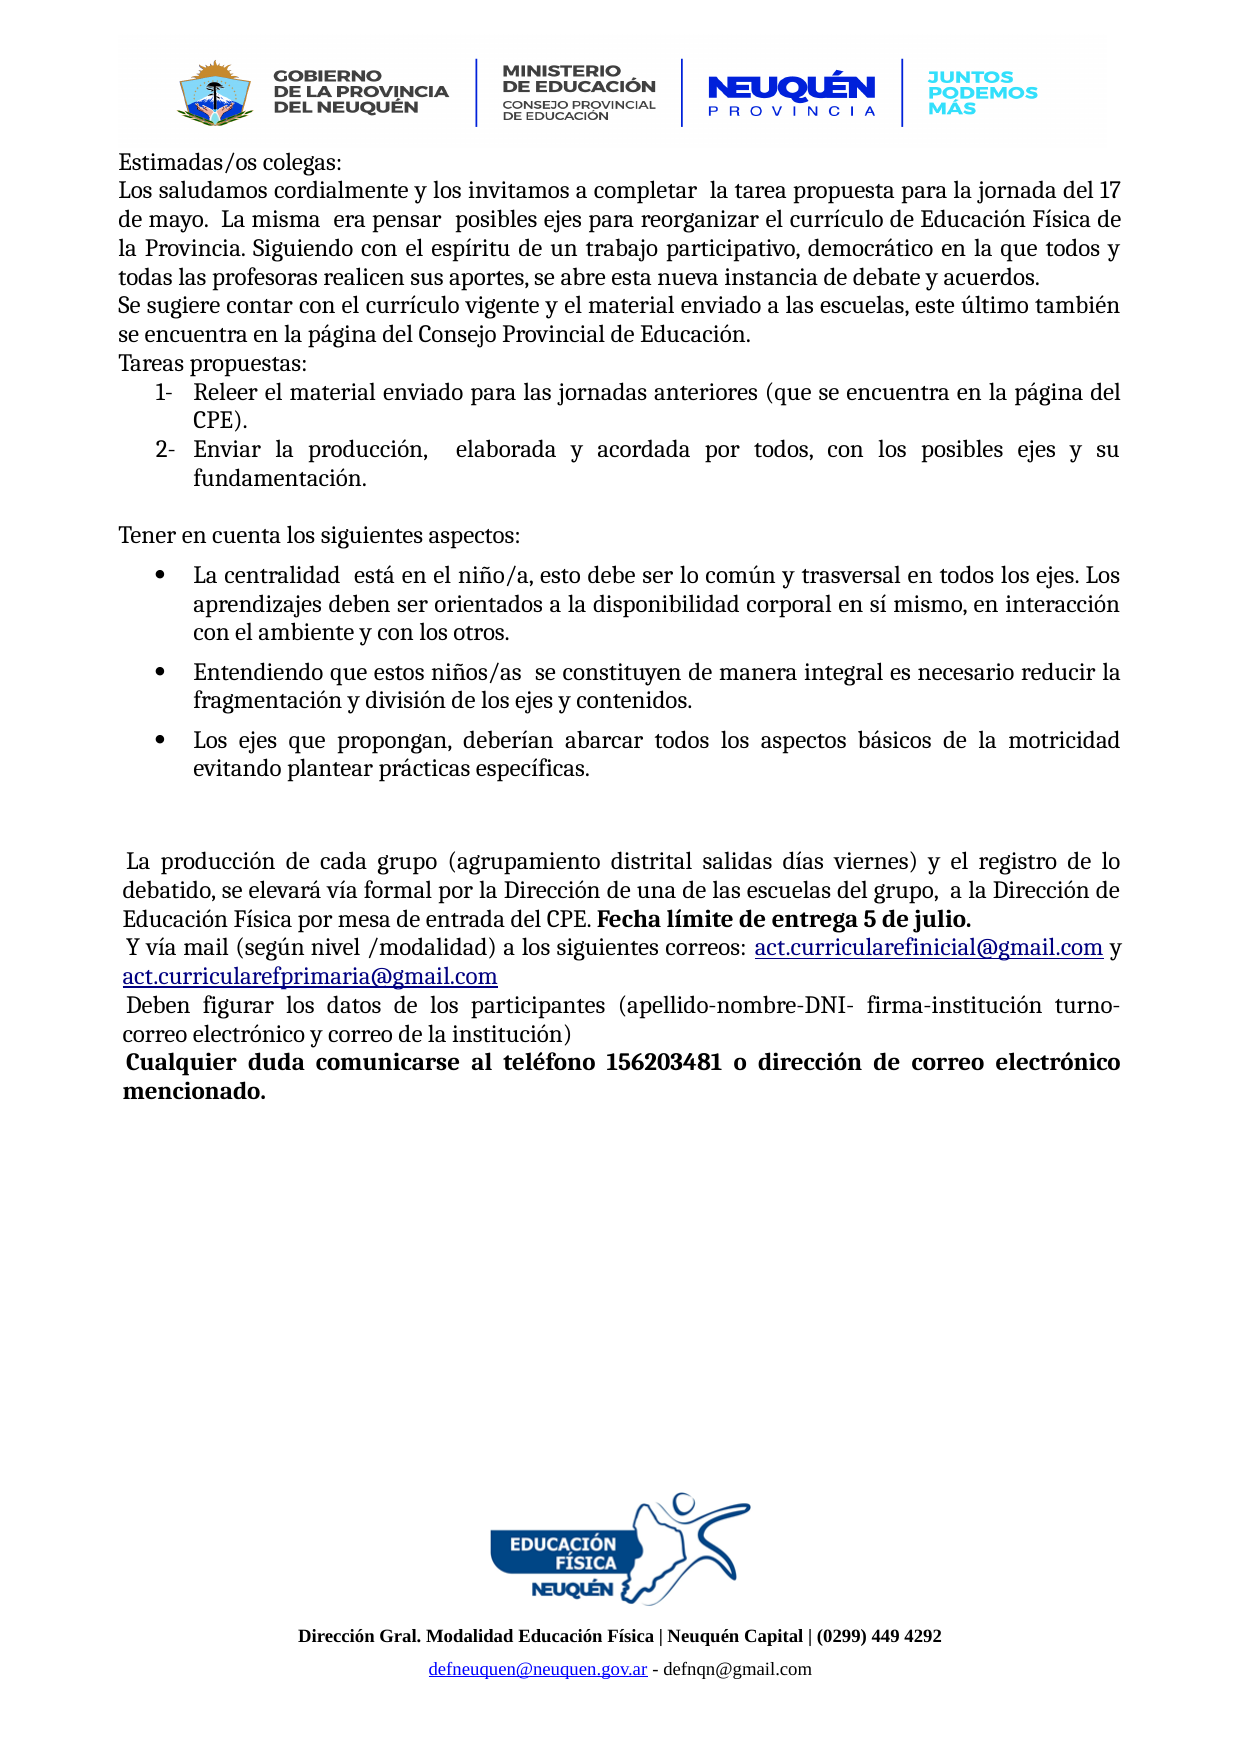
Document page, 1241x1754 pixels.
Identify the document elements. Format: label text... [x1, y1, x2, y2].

text Cualquier duda comunicarse al teléfono 156203481 o dirección de correo electrónico mencionado. [122, 1048, 1122, 1106]
text Deben figurar los datos de los participantes (apellido-nombre-DNI- firma-institución turno- correo electrónico y correo de la institución) [122, 991, 1122, 1048]
text Se sugiere contar con el currículo vigente y el material enviado a las escuelas, este último también se encuentra en la página del Consejo Provincial de Educación. [118, 291, 1122, 349]
text Tener en cuenta los siguientes aspectos: [118, 521, 1122, 550]
text Estimadas/os colegas: [118, 144, 1122, 176]
list Releer el material enviado para las jornadas anteriores (que se encuentra en la página del CPE). [156, 378, 1122, 435]
list La centralidad está en el niño/a, esto debe ser lo común y trasversal en todos los ejes. Los aprendizajes deben ser orientados a la disponibilidad corporal en sí mismo, en interacción con el ambiente y con los otros. [156, 561, 1122, 647]
text Los saludamos cordialmente y los invitamos a completar la tarea propuesta para la jornada del 17 de mayo. La misma era pensar posibles ejes para reorganizar el currículo de Educación Física de la Provincia. Siguiendo con el espíritu de un trabajo participativo, democrático en la que todos y todas las profesoras realicen sus aportes, se abre esta nueva instancia de debate y acuerdos. [118, 176, 1122, 291]
list Enviar la producción, elaborada y acordada por todos, con los posibles ejes y su fundamentación. [156, 435, 1122, 493]
text Tareas propuestas: [118, 349, 1122, 378]
text Y vía mail (según nivel /modalidad) a los siguientes correos: act.curricularefinicial@gmail.com y act.curricularefprimaria@gmail.com [122, 933, 1122, 991]
list Los ejes que propongan, deberían abarcar todos los aspectos básicos de la motricidad evitando plantear prácticas específicas. [156, 726, 1122, 783]
text La producción de cada grupo (agrupamiento distrital salidas días viernes) y el registro de lo debatido, se elevará vía formal por la Dirección de una de las escuelas del grupo, a la Dirección de Educación Física por mesa de entrada del CPE. Fecha límite de entrega 5 de julio. [122, 847, 1122, 933]
list Entendiendo que estos niños/as se constituyen de manera integral es necesario reducir la fragmentación y división de los ejes y contenidos. [156, 658, 1122, 715]
